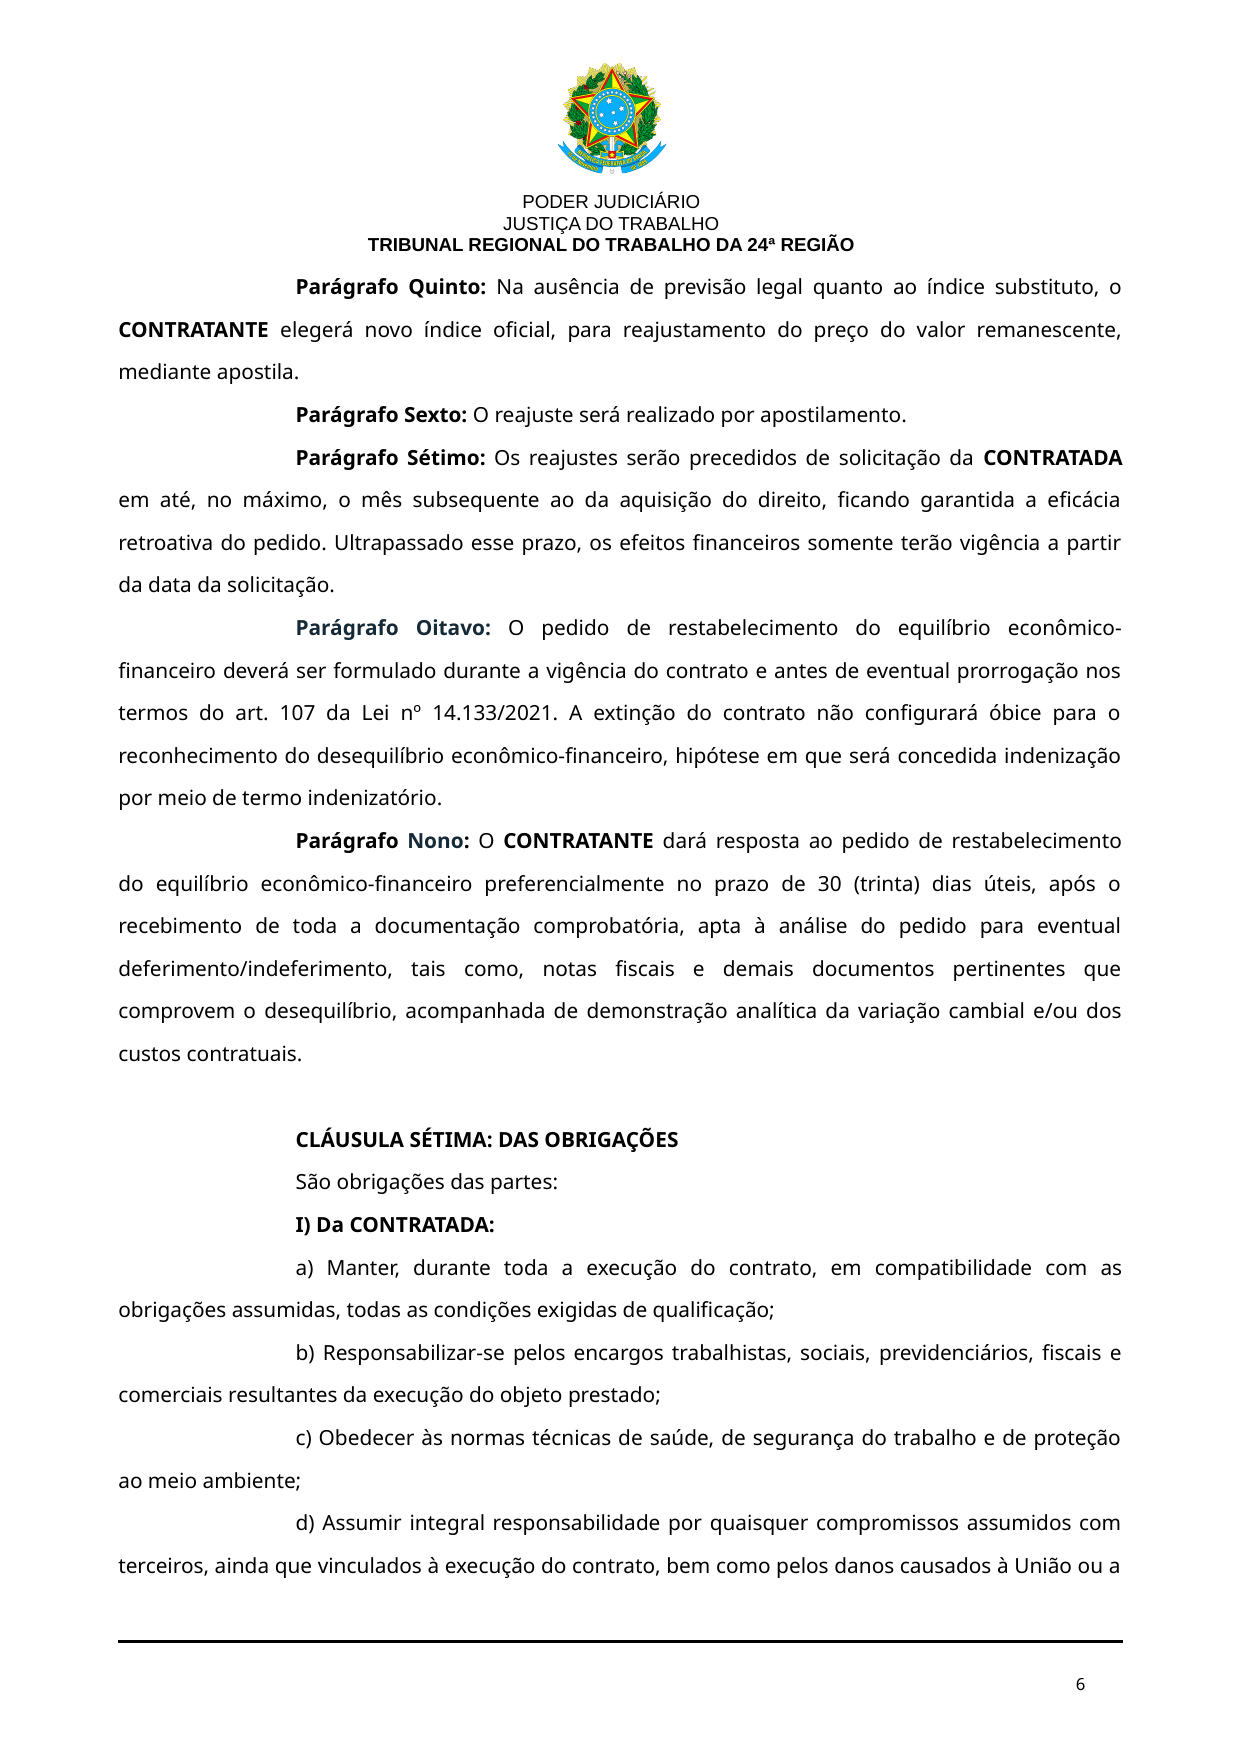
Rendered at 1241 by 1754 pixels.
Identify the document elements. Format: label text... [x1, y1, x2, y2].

list Parágrafo Sétimo: Os reajustes serão precedidos de solicitação da CONTRATADA em até, no máximo, o mês subsequente ao da aquisição do direito, ficando garantida a eficácia retroativa do pedido. Ultrapassado esse prazo, os efeitos financeiros somente terão vigência a partir da data da solicitação. [118, 443, 1123, 599]
list São obrigações das partes: [118, 1167, 1123, 1196]
list a) Manter, durante toda a execução do contrato, em compatibilidade com as obrigações assumidas, todas as condições exigidas de qualificação; [118, 1253, 1123, 1324]
list c) Obedecer às normas técnicas de saúde, de segurança do trabalho e de proteção ao meio ambiente; [118, 1423, 1123, 1494]
list Parágrafo Quinto: Na ausência de previsão legal quanto ao índice substituto, o CONTRATANTE elegerá novo índice oficial, para reajustamento do preço do valor remanescente, mediante apostila. [118, 272, 1123, 386]
list Parágrafo Nono: O CONTRATANTE dará resposta ao pedido de restabelecimento do equilíbrio econômico-financeiro preferencialmente no prazo de 30 (trinta) dias úteis, após o recebimento de toda a documentação comprobatória, apta à análise do pedido para eventual deferimento/indeferimento, tais como, notas fiscais e demais documentos pertinentes que comprovem o desequilíbrio, acompanhada de demonstração analítica da variação cambial e/ou dos custos contratuais. [118, 826, 1123, 1068]
list I) Da CONTRATADA: [118, 1210, 1123, 1238]
list Parágrafo Oitavo: O pedido de restabelecimento do equilíbrio econômico-financeiro deverá ser formulado durante a vigência do contrato e antes de eventual prorrogação nos termos do art. 107 da Lei nº 14.133/2021. A extinção do contrato não configurará óbice para o reconhecimento do desequilíbrio econômico-financeiro, hipótese em que será concedida indenização por meio de termo indenizatório. [118, 613, 1123, 812]
list d) Assumir integral responsabilidade por quaisquer compromissos assumidos com terceiros, ainda que vinculados à execução do contrato, bem como pelos danos causados à União ou a [118, 1508, 1123, 1579]
list b) Responsabilizar-se pelos encargos trabalhistas, sociais, previdenciários, fiscais e comerciais resultantes da execução do objeto prestado; [118, 1338, 1123, 1409]
list Parágrafo Sexto: O reajuste será realizado por apostilamento. [118, 400, 1123, 428]
list CLÁUSULA SÉTIMA: DAS OBRIGAÇÕES [118, 1125, 1123, 1153]
